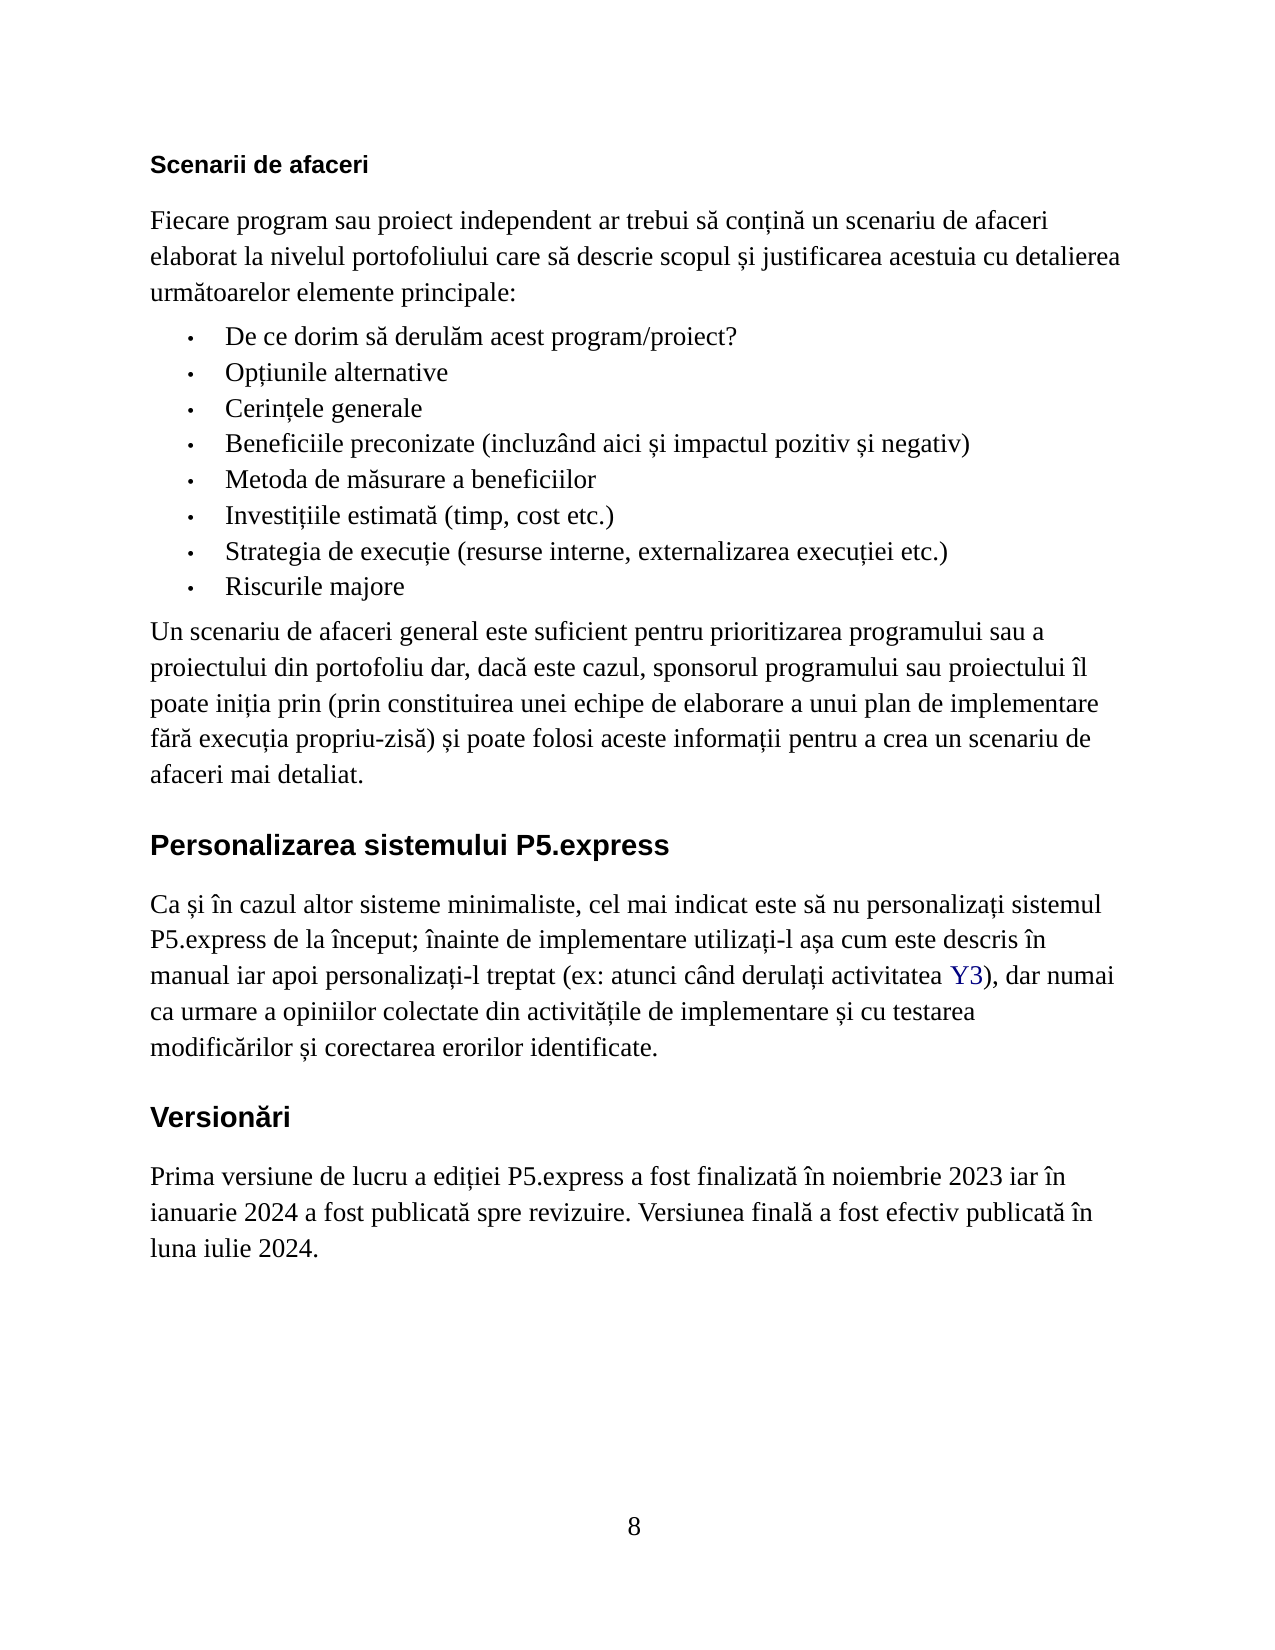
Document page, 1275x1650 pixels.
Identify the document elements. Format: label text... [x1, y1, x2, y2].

text Prima versiune de lucru a ediției P5.express a fost finalizată în noiembrie 2023 iar în ianuarie 2024 a fost publicată spre revizuire. Versiunea finală a fost efectiv publicată în luna iulie 2024. [150, 1160, 1125, 1263]
list Opțiunile alternative [187, 356, 1125, 387]
list Cerințele generale [187, 392, 1125, 423]
list Beneficiile preconizate (incluzând aici și impactul pozitiv și negativ) [187, 428, 1125, 459]
list Metoda de măsurare a beneficiilor [187, 463, 1125, 494]
list Investițiile estimată (timp, cost etc.) [187, 499, 1125, 530]
text Fiecare program sau proiect independent ar trebui să conțină un scenariu de afaceri elaborat la nivelul portofoliului care să descrie scopul și justificarea acestuia cu detalierea următoarelor elemente principale: [150, 204, 1125, 307]
text Ca și în cazul altor sisteme minimaliste, cel mai indicat este să nu personalizați sistemul P5.express de la început; înainte de implementare utilizați-l așa cum este descris în manual iar apoi personalizați-l treptat (ex: atunci când derulați activitatea Y3), dar numai ca urmare a opiniilor colectate din activitățile de implementare și cu testarea modificărilor și corectarea erorilor identificate. [150, 888, 1125, 1062]
subtitle Personalizarea sistemului P5.express [150, 828, 1125, 861]
subtitle Scenarii de afaceri [150, 150, 1125, 178]
list Strategia de execuție (resurse interne, externalizarea execuției etc.) [187, 535, 1125, 566]
list De ce dorim să derulăm acest program/proiect? [187, 320, 1125, 352]
subtitle Versionări [150, 1100, 1125, 1134]
list Riscurile majore [187, 571, 1125, 602]
text Un scenariu de afaceri general este suficient pentru prioritizarea programului sau a proiectului din portofoliu dar, dacă este cazul, sponsorul programului sau proiectului îl poate iniția prin (prin constituirea unei echipe de elaborare a unui plan de implementare fără execuția propriu-zisă) și poate folosi aceste informații pentru a crea un scenariu de afaceri mai detaliat. [150, 615, 1125, 789]
